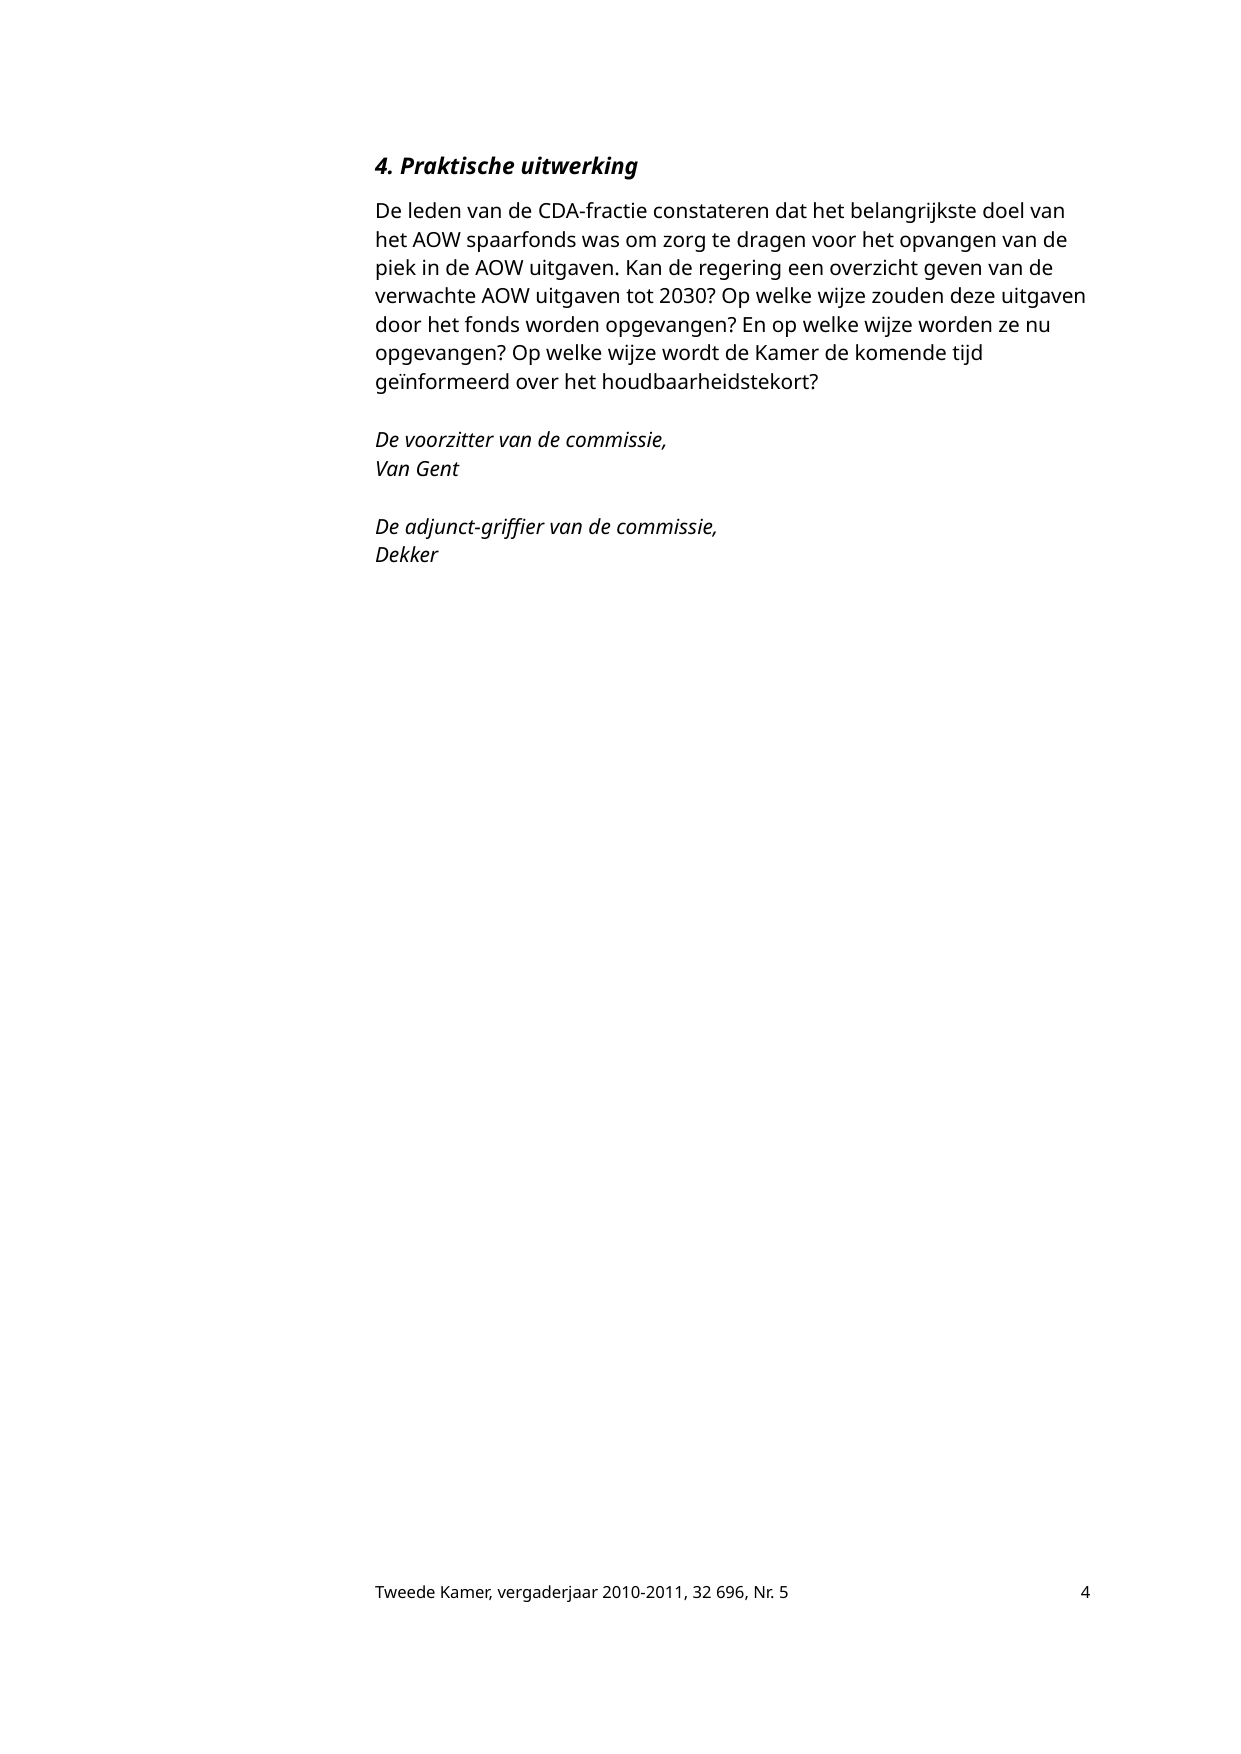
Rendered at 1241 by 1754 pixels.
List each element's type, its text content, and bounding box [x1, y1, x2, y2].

text De adjunct-griffier van de commissie, [375, 650, 1090, 678]
text De voorzitter van de commissie, [375, 563, 1090, 592]
text Van Gent [375, 592, 1090, 620]
text Dekker [375, 678, 1090, 707]
subtitle 4. Praktische uitwerking [375, 288, 1090, 319]
text De leden van de CDA-fractie constateren dat in de memorie van toelichting staat dat het AOW spaarfonds geen vermogenstitels bevat, maar wel een registratie van een op specifieke titel afgeloste schuld. Zij ontvangen van een regering graag een heldere uitleg. Wat wordt hiermee bedoeld? [375, 150, 1090, 235]
text De leden van de CDA-fractie constateren dat het belangrijkste doel van het AOW spaarfonds was om zorg te dragen voor het opvangen van de piek in de AOW uitgaven. Kan de regering een overzicht geven van de verwachte AOW uitgaven tot 2030? Op welke wijze zouden deze uitgaven door het fonds worden opgevangen? En op welke wijze worden ze nu opgevangen? Op welke wijze wordt de Kamer de komende tijd geïnformeerd over het houdbaarheidstekort? [375, 334, 1090, 533]
